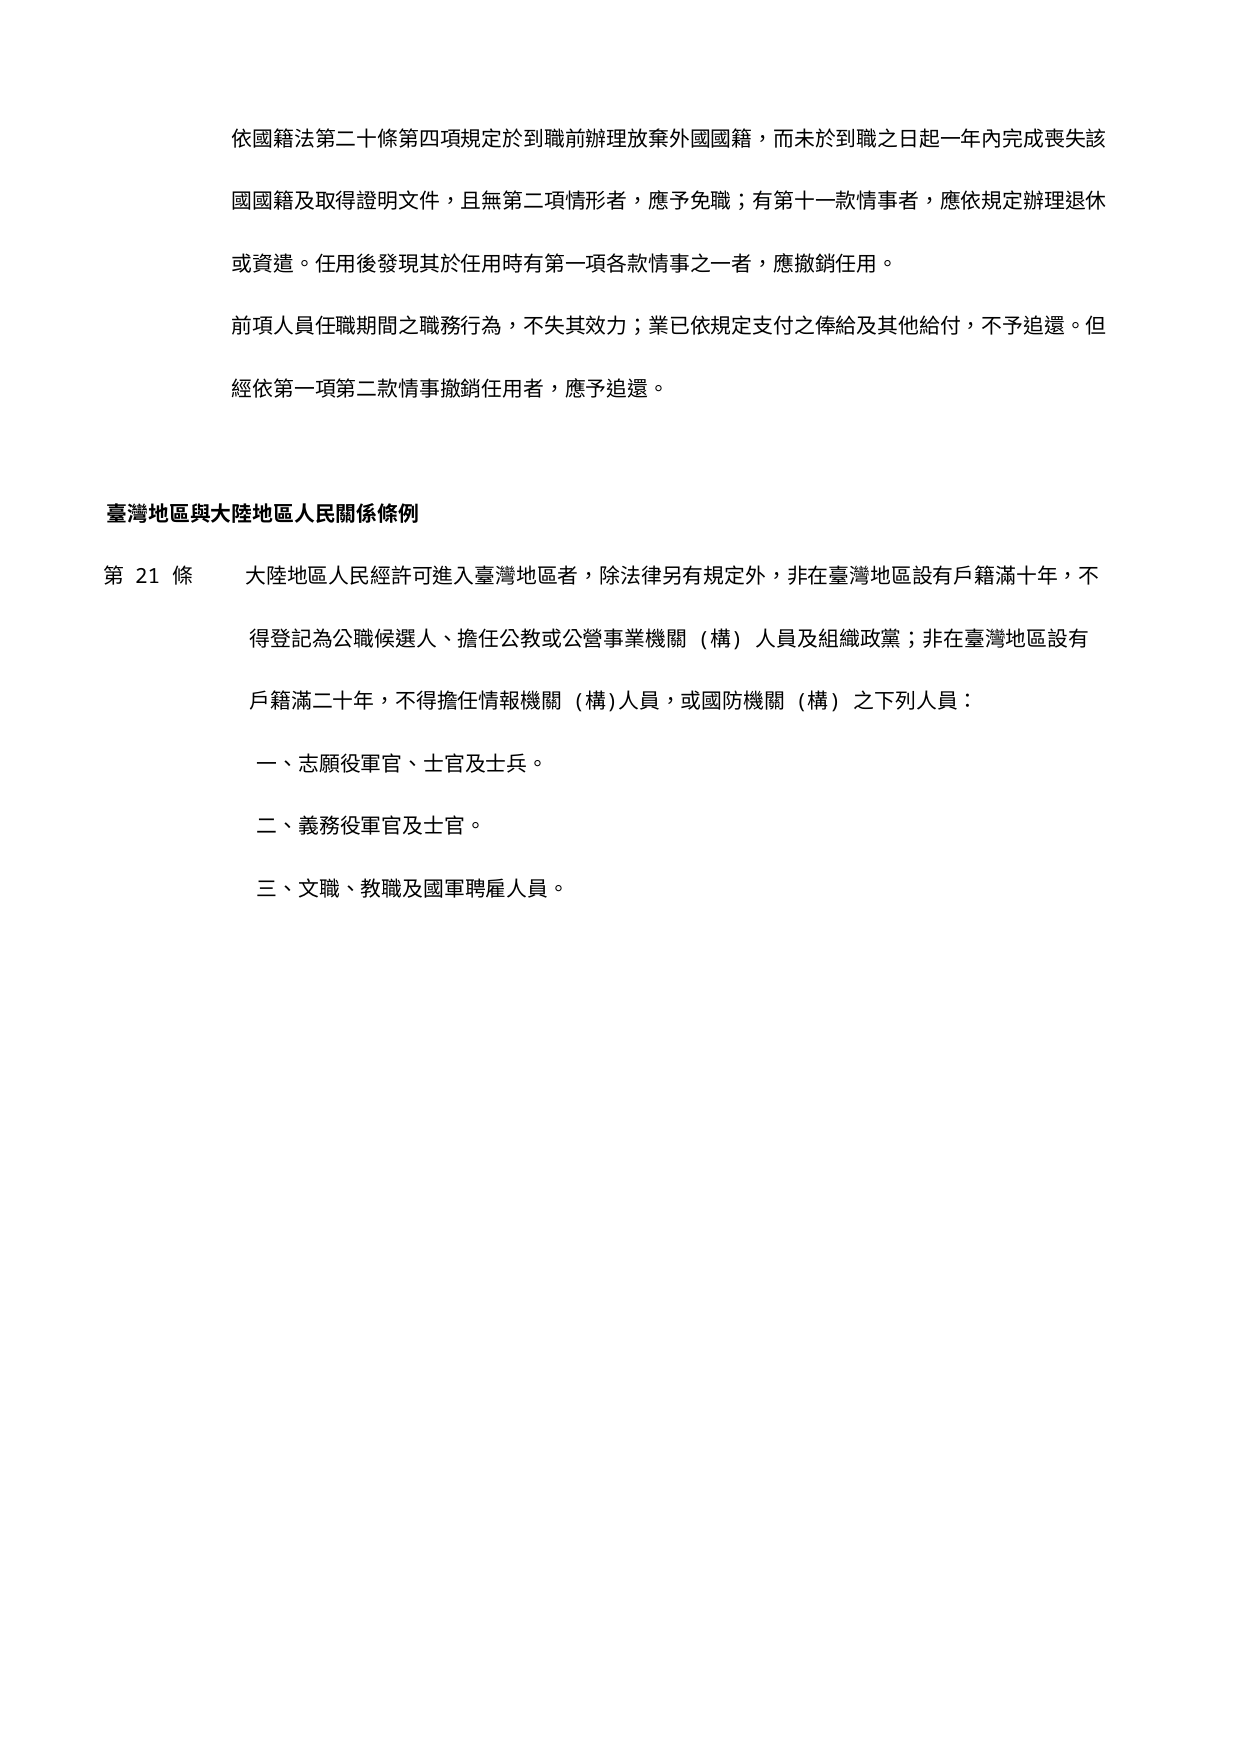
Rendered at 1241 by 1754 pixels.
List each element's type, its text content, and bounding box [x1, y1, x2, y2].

text 二、義務役軍官及士官。 [256, 783, 1107, 846]
text 臺灣地區與大陸地區人民關係條例 [106, 471, 1107, 533]
text 前項人員任職期間之職務行為，不失其效力；業已依規定支付之俸給及其他給付，不予追還。但經依第一項第二款情事撤銷任用者，應予追還。 [231, 283, 1107, 408]
text 三、文職、教職及國軍聘雇人員。 [256, 846, 1107, 908]
text 依國籍法第二十條第四項規定於到職前辦理放棄外國國籍，而未於到職之日起一年內完成喪失該國國籍及取得證明文件，且無第二項情形者，應予免職；有第十一款情事者，應依規定辦理退休或資遣。任用後發現其於任用時有第一項各款情事之一者，應撤銷任用。 [231, 96, 1107, 283]
text 第 21 條 大陸地區人民經許可進入臺灣地區者，除法律另有規定外，非在臺灣地區設有戶籍滿十年，不得登記為公職候選人、擔任公教或公營事業機關 (構) 人員及組織政黨；非在臺灣地區設有戶籍滿二十年，不得擔任情報機關 (構)人員，或國防機關 (構) 之下列人員： [103, 533, 1107, 721]
text 一、志願役軍官、士官及士兵。 [256, 721, 1107, 783]
